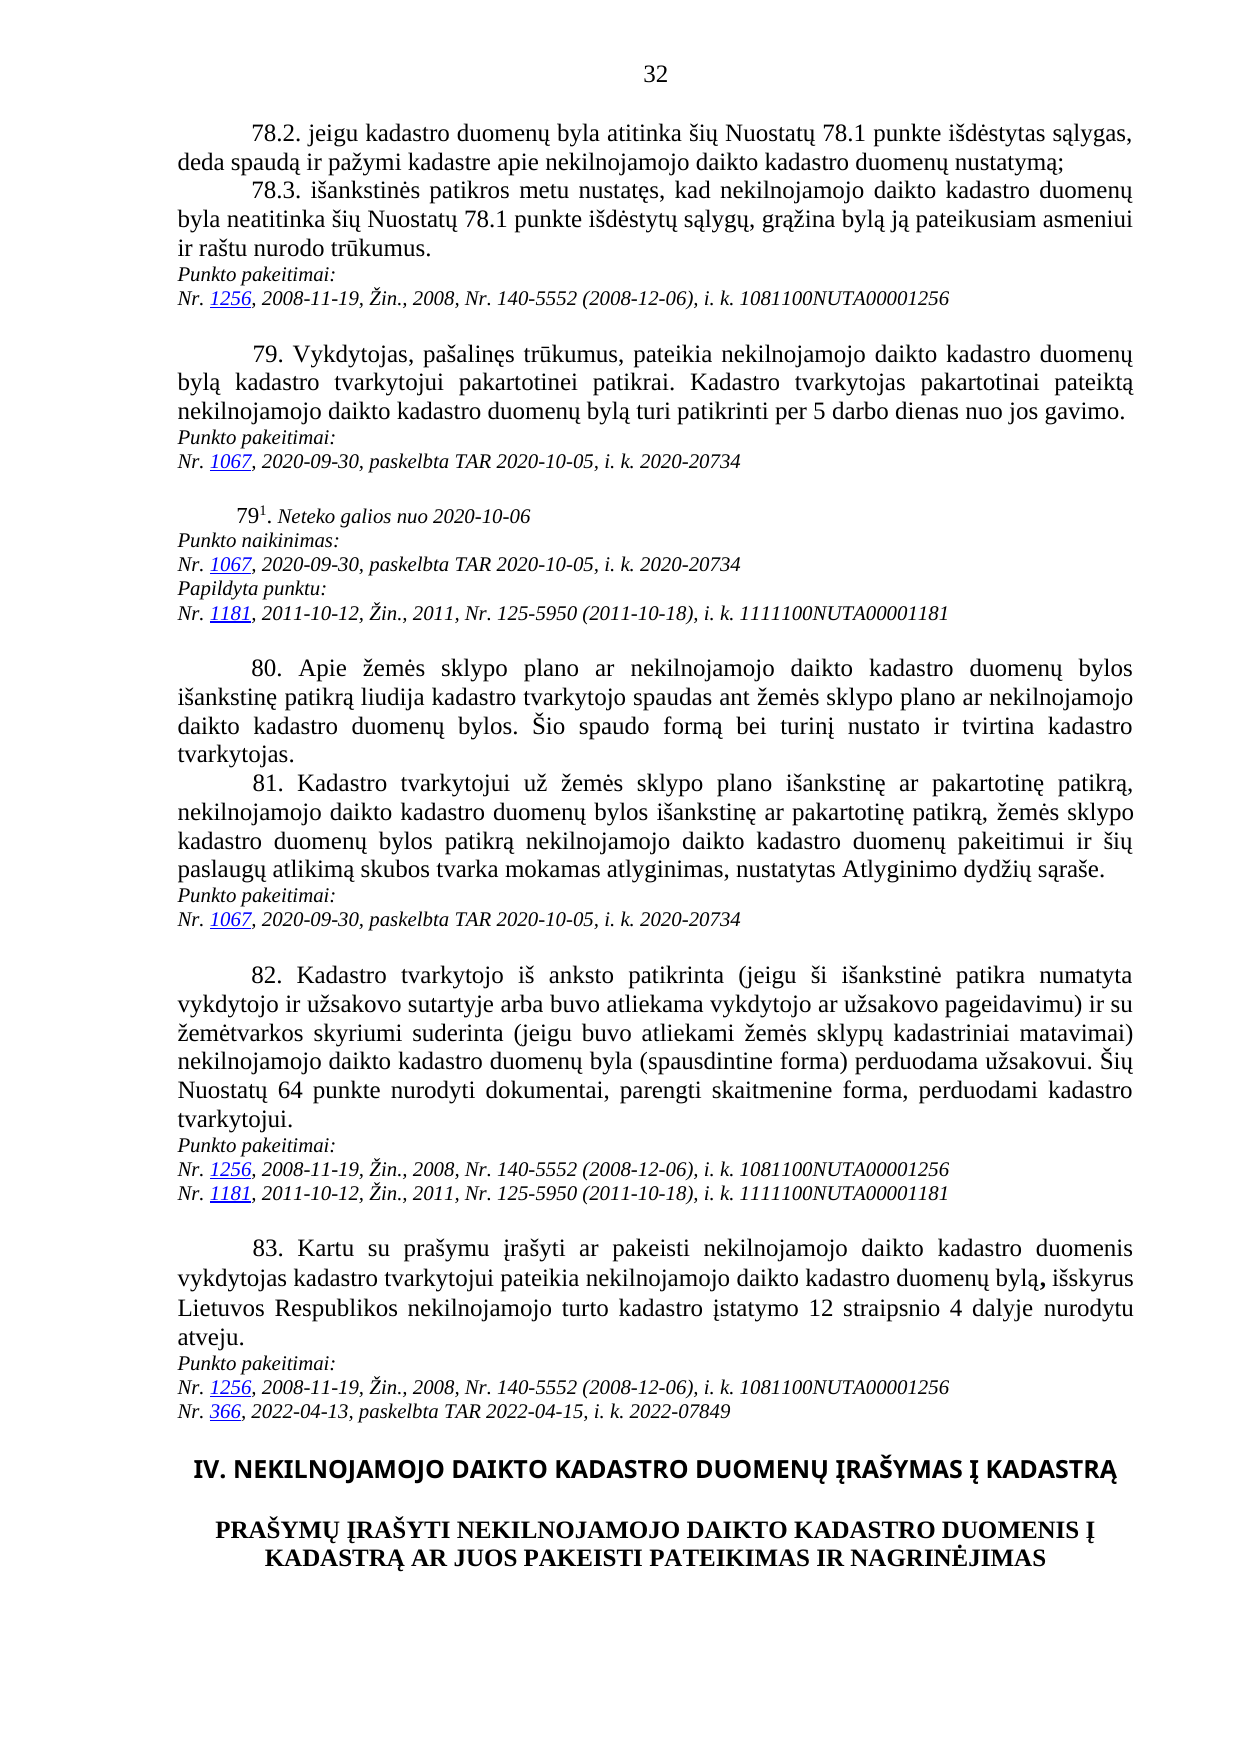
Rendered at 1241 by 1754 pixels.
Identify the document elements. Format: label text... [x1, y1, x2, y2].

text Nr. 1181, 2011-10-12, Žin., 2011, Nr. 125-5950 (2011-10-18), i. k. 1111100NUTA00001181 [177, 600, 1134, 624]
text Nr. 1067, 2020-09-30, paskelbta TAR 2020-10-05, i. k. 2020-20734 [177, 907, 1134, 931]
text Punkto pakeitimai: [177, 262, 1134, 286]
text Nr. 1067, 2020-09-30, paskelbta TAR 2020-10-05, i. k. 2020-20734 [177, 552, 1134, 576]
text Punkto pakeitimai: [177, 883, 1134, 907]
text Punkto pakeitimai: [177, 1351, 1134, 1375]
subtitle IV. NEKILNOJAMOJO DAIKTO KADASTRO DUOMENŲ ĮRAŠYMAS Į KADASTRĄ [177, 1452, 1134, 1486]
text Nr. 1256, 2008-11-19, Žin., 2008, Nr. 140-5552 (2008-12-06), i. k. 1081100NUTA00001256 [177, 1375, 1134, 1399]
text Nr. 1256, 2008-11-19, Žin., 2008, Nr. 140-5552 (2008-12-06), i. k. 1081100NUTA00001256 [177, 1157, 1134, 1181]
text 80. Apie žemės sklypo plano ar nekilnojamojo daikto kadastro duomenų bylos išankstinę patikrą liudija kadastro tvarkytojo spaudas ant žemės sklypo plano ar nekilnojamojo daikto kadastro duomenų bylos. Šio spaudo formą bei turinį nustato ir tvirtina kadastro tvarkytojas. [177, 653, 1134, 768]
text Papildyta punktu: [177, 576, 1134, 600]
text Punkto naikinimas: [177, 528, 1134, 552]
text 791. Neteko galios nuo 2020-10-06 [177, 502, 1134, 528]
text 78.2. jeigu kadastro duomenų byla atitinka šių Nuostatų 78.1 punkte išdėstytas sąlygas, deda spaudą ir pažymi kadastre apie nekilnojamojo daikto kadastro duomenų nustatymą; [177, 118, 1134, 176]
text Nr. 366, 2022-04-13, paskelbta TAR 2022-04-15, i. k. 2022-07849 [177, 1399, 1134, 1423]
text 81. Kadastro tvarkytojui už žemės sklypo plano išankstinę ar pakartotinę patikrą, nekilnojamojo daikto kadastro duomenų bylos išankstinę ar pakartotinę patikrą, žemės sklypo kadastro duomenų bylos patikrą nekilnojamojo daikto kadastro duomenų pakeitimui ir šių paslaugų atlikimą skubos tvarka mokamas atlyginimas, nustatytas Atlyginimo dydžių sąraše. [177, 768, 1134, 883]
subtitle Prašymų įrašyti nekilnojamojo daikto kadastro duomenis į kadastrą ar juos pakeisti pateikimas ir nagrinėjimas [177, 1515, 1134, 1572]
text 78.3. išankstinės patikros metu nustatęs, kad nekilnojamojo daikto kadastro duomenų byla neatitinka šių Nuostatų 78.1 punkte išdėstytų sąlygų, grąžina bylą ją pateikusiam asmeniui ir raštu nurodo trūkumus. [177, 176, 1134, 262]
text Punkto pakeitimai: [177, 1133, 1134, 1157]
text Nr. 1181, 2011-10-12, Žin., 2011, Nr. 125-5950 (2011-10-18), i. k. 1111100NUTA00001181 [177, 1181, 1134, 1205]
text 82. Kadastro tvarkytojo iš anksto patikrinta (jeigu ši išankstinė patikra numatyta vykdytojo ir užsakovo sutartyje arba buvo atliekama vykdytojo ar užsakovo pageidavimu) ir su žemėtvarkos skyriumi suderinta (jeigu buvo atliekami žemės sklypų kadastriniai matavimai) nekilnojamojo daikto kadastro duomenų byla (spausdintine forma) perduodama užsakovui. Šių Nuostatų 64 punkte nurodyti dokumentai, parengti skaitmenine forma, perduodami kadastro tvarkytojui. [177, 960, 1134, 1133]
text Nr. 1067, 2020-09-30, paskelbta TAR 2020-10-05, i. k. 2020-20734 [177, 449, 1134, 473]
text 83. Kartu su prašymu įrašyti ar pakeisti nekilnojamojo daikto kadastro duomenis vykdytojas kadastro tvarkytojui pateikia nekilnojamojo daikto kadastro duomenų bylą, išskyrus Lietuvos Respublikos nekilnojamojo turto kadastro įstatymo 12 straipsnio 4 dalyje nurodytu atveju. [177, 1233, 1134, 1351]
text Nr. 1256, 2008-11-19, Žin., 2008, Nr. 140-5552 (2008-12-06), i. k. 1081100NUTA00001256 [177, 286, 1134, 310]
text Punkto pakeitimai: [177, 425, 1134, 449]
text 79. Vykdytojas, pašalinęs trūkumus, pateikia nekilnojamojo daikto kadastro duomenų bylą kadastro tvarkytojui pakartotinei patikrai. Kadastro tvarkytojas pakartotinai pateiktą nekilnojamojo daikto kadastro duomenų bylą turi patikrinti per 5 darbo dienas nuo jos gavimo. [177, 339, 1134, 425]
